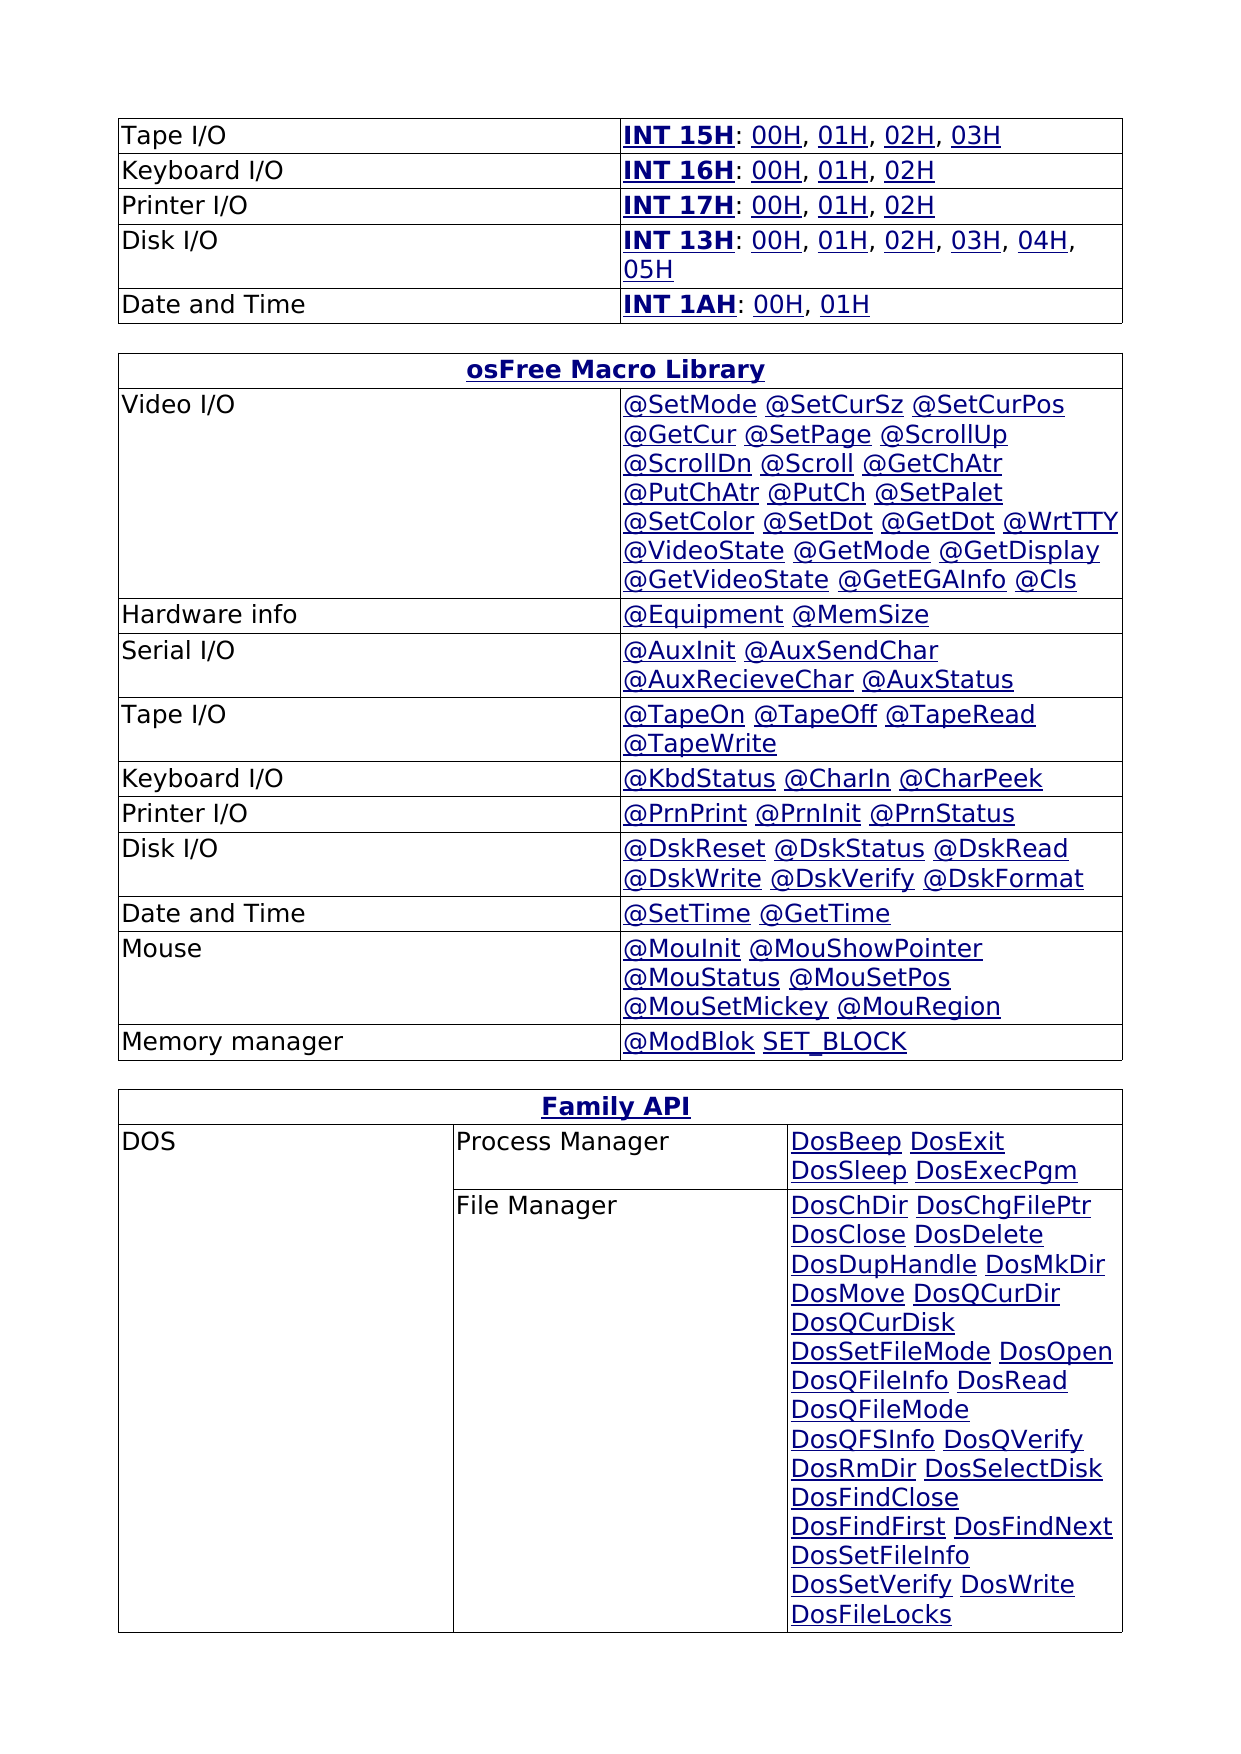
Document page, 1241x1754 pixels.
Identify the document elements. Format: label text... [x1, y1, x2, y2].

table_cell @SetTime @GetTime [621, 897, 1122, 931]
table_cell Serial I/O [119, 634, 620, 697]
table_cell Tape I/O [119, 698, 620, 761]
table_cell DosChDir DosChgFilePtr DosClose DosDelete DosDupHandle DosMkDir DosMove DosQCurDir DosQCurDisk DosSetFileMode DosOpen DosQFileInfo DosRead DosQFileMode DosQFSInfo DosQVerify DosRmDir DosSelectDisk DosFindClose DosFindFirst DosFindNext DosSetFileInfo DosSetVerify DosWrite DosFileLocks [788, 1190, 1122, 1632]
table_cell DosBeep DosExit DosSleep DosExecPgm [788, 1125, 1122, 1188]
table_cell INT 16H: 00H, 01H, 02H [621, 154, 1122, 188]
table_cell INT 1AH: 00H, 01H [621, 289, 1122, 323]
table_cell DOS [119, 1125, 453, 1632]
table_cell Video I/O [119, 389, 620, 598]
table_cell Disk I/O [119, 833, 620, 896]
table_header Family API [119, 1090, 1122, 1124]
table_header osFree Macro Library [119, 354, 1122, 388]
table_cell @AuxInit @AuxSendChar @AuxRecieveChar @AuxStatus [621, 634, 1122, 697]
table_cell @SetMode @SetCurSz @SetCurPos @GetCur @SetPage @ScrollUp @ScrollDn @Scroll @GetChAtr @PutChAtr @PutCh @SetPalet @SetColor @SetDot @GetDot @WrtTTY @VideoState @GetMode @GetDisplay @GetVideoState @GetEGAInfo @Cls [621, 389, 1122, 598]
table_cell Memory manager [119, 1025, 620, 1059]
table_cell Keyboard I/O [119, 762, 620, 796]
table_cell INT 13H: 00H, 01H, 02H, 03H, 04H, 05H [621, 225, 1122, 288]
table_cell INT 17H: 00H, 01H, 02H [621, 189, 1122, 223]
table_cell @PrnPrint @PrnInit @PrnStatus [621, 797, 1122, 832]
table_cell Date and Time [119, 897, 620, 931]
table_cell Printer I/O [119, 797, 620, 832]
table_cell Mouse [119, 932, 620, 1024]
table_cell Printer I/O [119, 189, 620, 223]
table_cell @Equipment @MemSize [621, 599, 1122, 633]
table_cell Keyboard I/O [119, 154, 620, 188]
table_cell @KbdStatus @CharIn @CharPeek [621, 762, 1122, 796]
table_cell Hardware info [119, 599, 620, 633]
table_cell @MouInit @MouShowPointer @MouStatus @MouSetPos @MouSetMickey @MouRegion [621, 932, 1122, 1024]
table_cell @DskReset @DskStatus @DskRead @DskWrite @DskVerify @DskFormat [621, 833, 1122, 896]
table_cell Disk I/O [119, 225, 620, 288]
table_cell @ModBlok SET_BLOCK [621, 1025, 1122, 1059]
table_cell File Manager [454, 1190, 787, 1632]
table_cell Tape I/O [119, 119, 620, 153]
table_cell Date and Time [119, 289, 620, 323]
table_cell INT 15H: 00H, 01H, 02H, 03H [621, 119, 1122, 153]
table_cell @TapeOn @TapeOff @TapeRead @TapeWrite [621, 698, 1122, 761]
table_cell Process Manager [454, 1125, 787, 1188]
